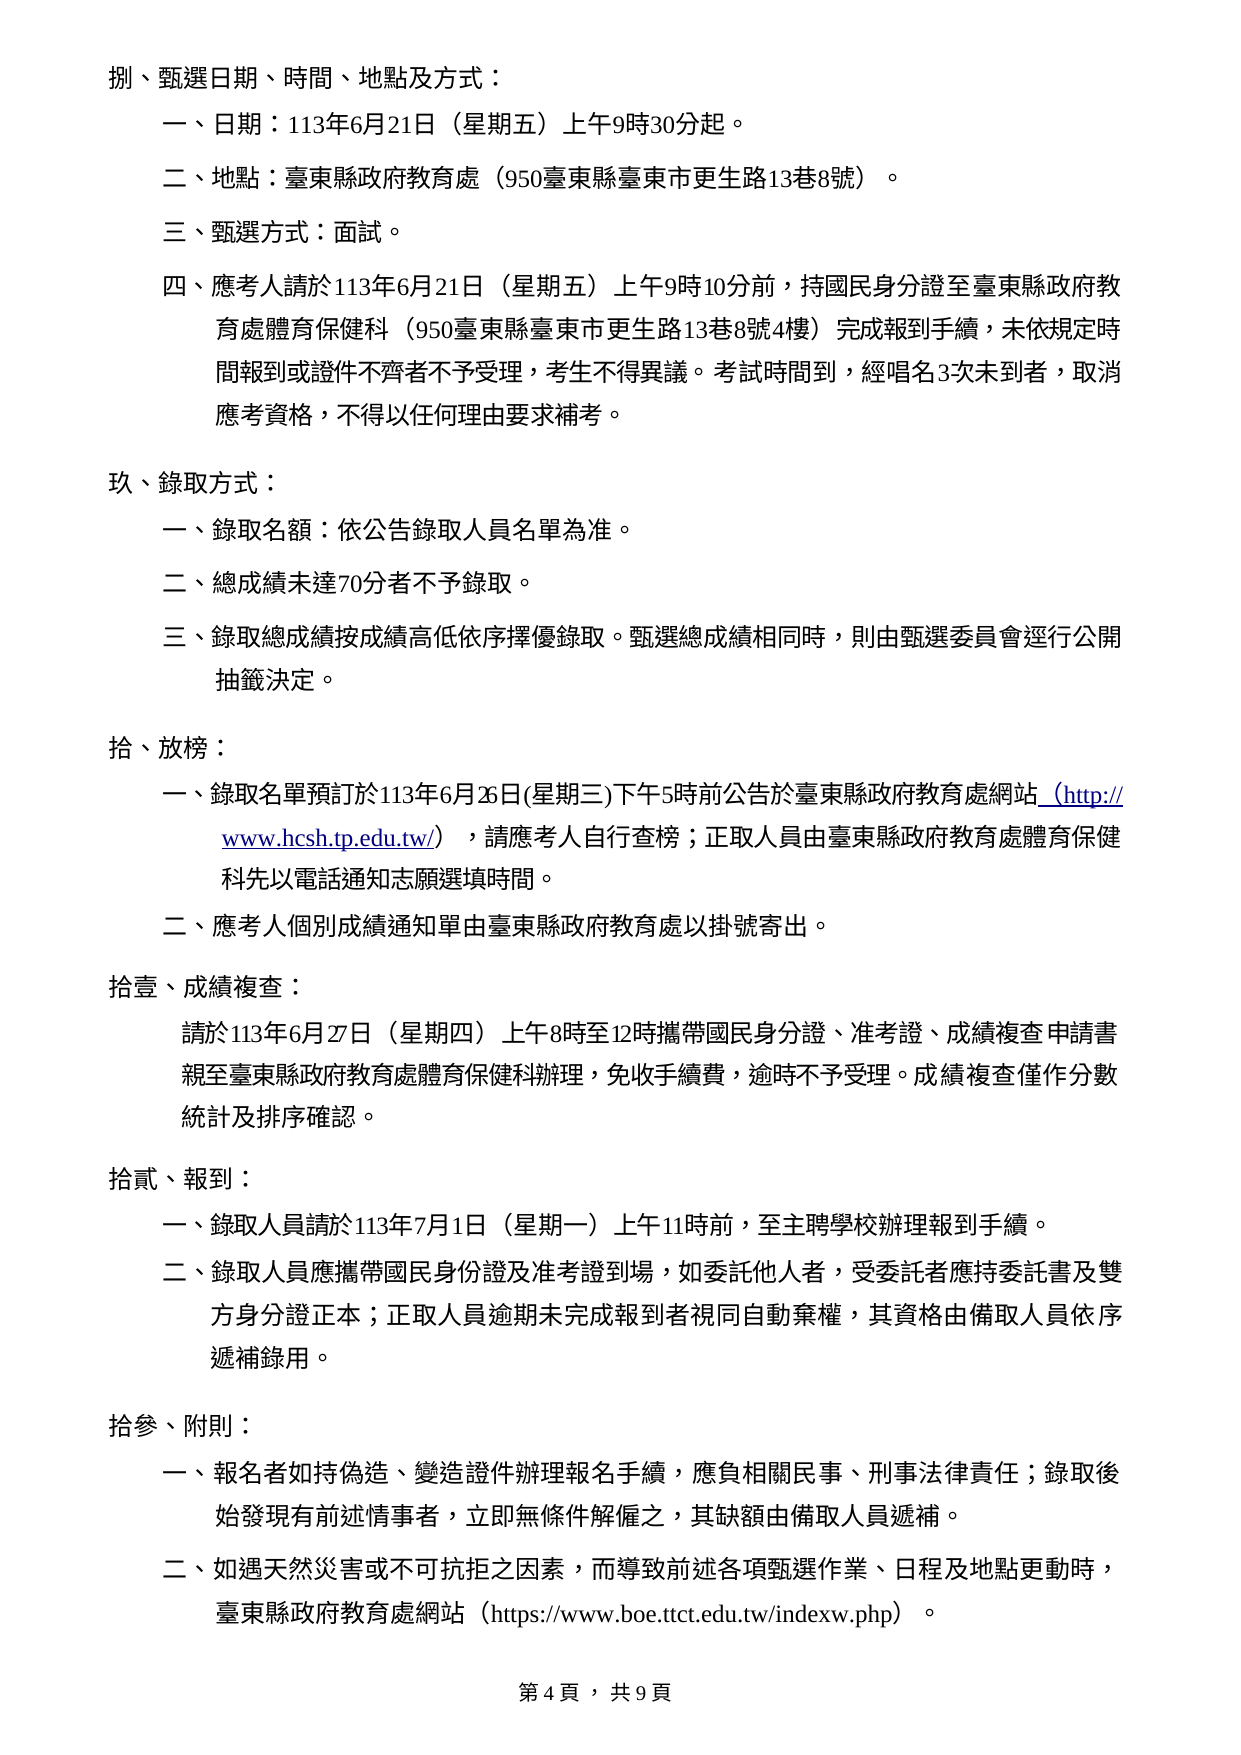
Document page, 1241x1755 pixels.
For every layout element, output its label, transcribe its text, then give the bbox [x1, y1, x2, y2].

text 一、錄取名額：依公告錄取人員名單為准。 [162, 510, 1122, 546]
text 請於113年6月27日（星期四）上午8時至12時攜帶國民身分證、准考證、成績複查申請書親至臺東縣政府教育處體育保健科辦理，免收手續費，逾時不予受理。成績複查僅作分數統計及排序確認。 [181, 1009, 1119, 1134]
text 一、錄取名單預訂於113年6月26日(星期三)下午5時前公告於臺東縣政府教育處網站（http://www.hcsh.tp.edu.tw/），請應考人自行查榜；正取人員由臺東縣政府教育處體育保健科先以電話通知志願選填時間。 [162, 774, 1123, 896]
text 二、如遇天然災害或不可抗拒之因素，而導致前述各項甄選作業、日程及地點更動時， 臺東縣政府教育處網站（https://www.boe.ttct.edu.tw/indexw.php）。 [162, 1550, 1122, 1629]
text 一、錄取人員請於113年7月1日（星期一）上午11時前，至主聘學校辦理報到手續。 [162, 1205, 1123, 1242]
text 一、報名者如持偽造、變造證件辦理報名手續，應負相關民事、刑事法律責任；錄取後始發現有前述情事者，立即無條件解僱之，其缺額由備取人員遞補。 [162, 1453, 1122, 1532]
text 二、錄取人員應攜帶國民身份證及准考證到場，如委託他人者，受委託者應持委託書及雙方身分證正本；正取人員逾期未完成報到者視同自動棄權，其資格由備取人員依序遞補錄用。 [162, 1252, 1123, 1374]
text 二、應考人個別成績通知單由臺東縣政府教育處以掛號寄出。 [162, 906, 1205, 943]
text 玖、錄取方式： [108, 463, 1205, 500]
text 拾壹、成績複查： [108, 968, 1205, 1004]
text 三、甄選方式：面試。 [162, 212, 1122, 248]
text 四、應考人請於113年6月21日（星期五）上午9時10分前，持國民身分證至臺東縣政府教育處體育保健科（950臺東縣臺東市更生路13巷8號4樓）完成報到手續，未依規定時間報到或證件不齊者不予受理，考生不得異議。考試時間到，經唱名3次未到者，取消應考資格，不得以任何理由要求補考。 [162, 266, 1122, 432]
text 二、總成績未達70分者不予錄取。 [162, 564, 1122, 600]
text 三、錄取總成績按成績高低依序擇優錄取。甄選總成績相同時，則由甄選委員會逕行公開抽籤決定。 [162, 617, 1122, 697]
text 一、日期：113年6月21日（星期五）上午9時30分起。 [162, 105, 1122, 141]
text 捌、甄選日期、時間、地點及方式： [108, 58, 1205, 94]
text 拾參、附則： [108, 1406, 1205, 1443]
text 拾、放榜： [108, 729, 1205, 765]
text 二、地點：臺東縣政府教育處（950臺東縣臺東市更生路13巷8號）。 [162, 159, 1122, 195]
text 拾貳、報到： [108, 1159, 1205, 1196]
